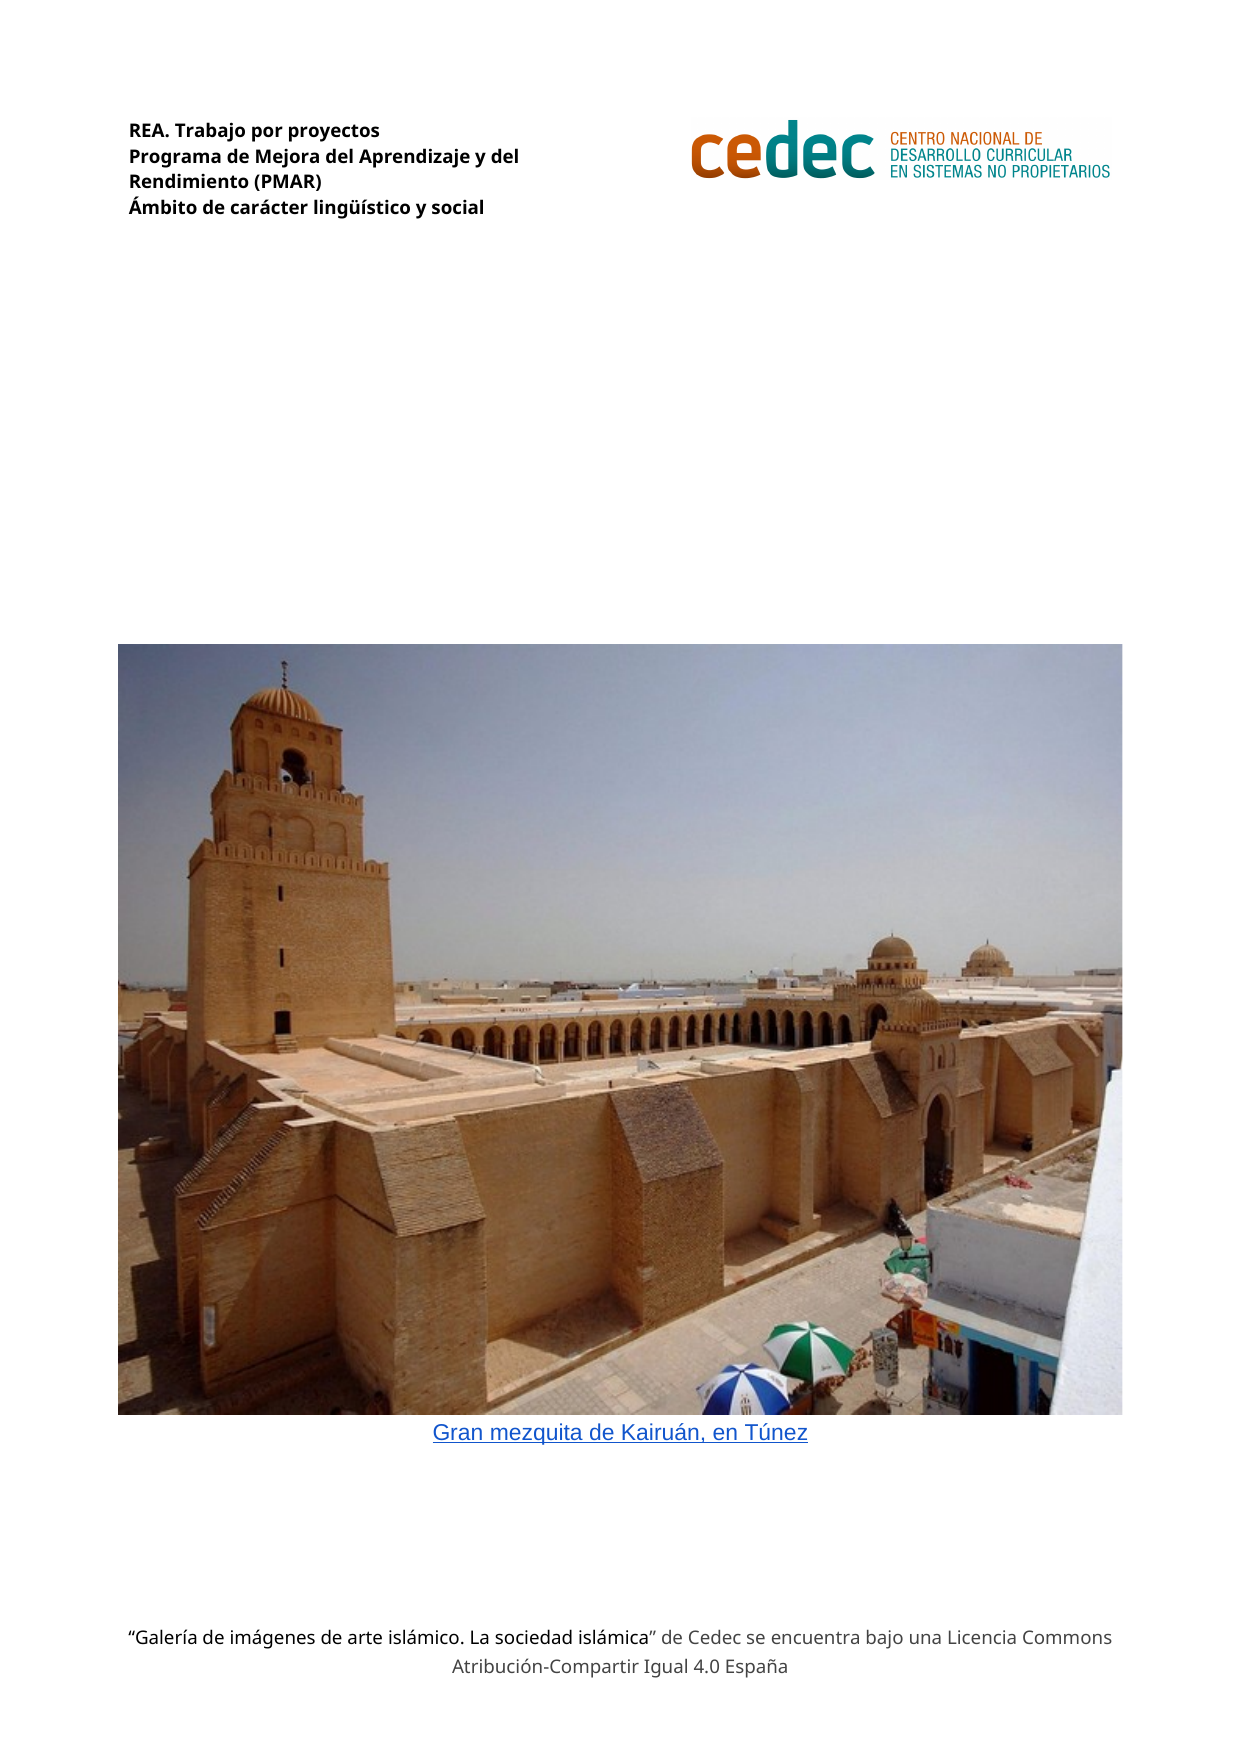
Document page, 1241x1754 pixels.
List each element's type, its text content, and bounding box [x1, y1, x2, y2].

picture [690, 117, 1112, 180]
text Gran mezquita de Kairuán, en Túnez [118, 1415, 1122, 1445]
picture [118, 644, 1123, 1415]
